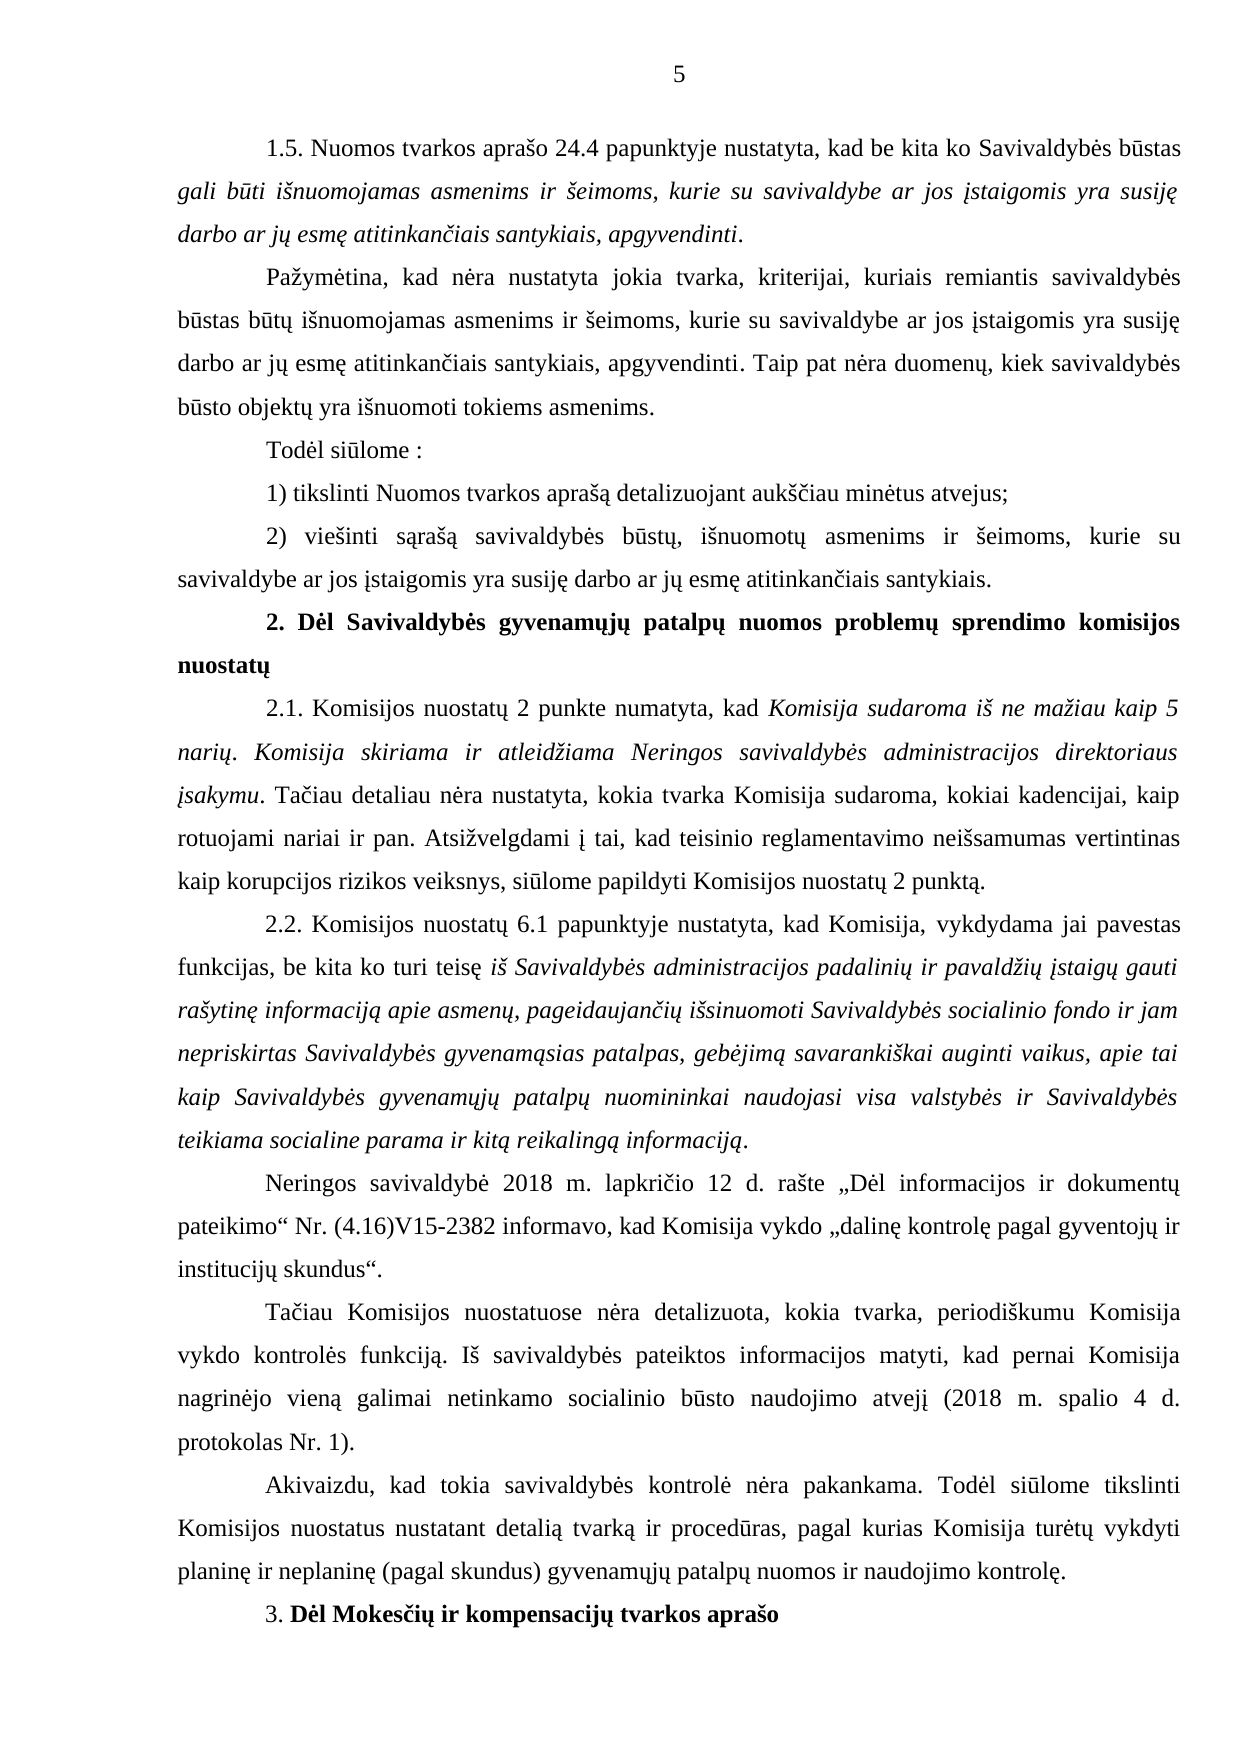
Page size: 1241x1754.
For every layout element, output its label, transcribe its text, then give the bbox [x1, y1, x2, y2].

text Tačiau Komisijos nuostatuose nėra detalizuota, kokia tvarka, periodiškumu Komisija vykdo kontrolės funkciją. Iš savivaldybės pateiktos informacijos matyti, kad pernai Komisija nagrinėjo vieną galimai netinkamo socialinio būsto naudojimo atvejį (2018 m. spalio 4 d. protokolas Nr. 1). [177, 1297, 1181, 1455]
text 2.2. Komisijos nuostatų 6.1 papunktyje nustatyta, kad Komisija, vykdydama jai pavestas funkcijas, be kita ko turi teisę iš Savivaldybės administracijos padalinių ir pavaldžių įstaigų gauti rašytinę informaciją apie asmenų, pageidaujančių išsinuomoti Savivaldybės socialinio fondo ir jam nepriskirtas Savivaldybės gyvenamąsias patalpas, gebėjimą savarankiškai auginti vaikus, apie tai kaip Savivaldybės gyvenamųjų patalpų nuomininkai naudojasi visa valstybės ir Savivaldybės teikiama socialine parama ir kitą reikalingą informaciją. [177, 909, 1181, 1153]
text 1.5. Nuomos tvarkos aprašo 24.4 papunktyje nustatyta, kad be kita ko Savivaldybės būstas gali būti išnuomojamas asmenims ir šeimoms, kurie su savivaldybe ar jos įstaigomis yra susiję darbo ar jų esmę atitinkančiais santykiais, apgyvendinti. [177, 133, 1181, 248]
text Akivaizdu, kad tokia savivaldybės kontrolė nėra pakankama. Todėl siūlome tikslinti Komisijos nuostatus nustatant detalią tvarką ir procedūras, pagal kurias Komisija turėtų vykdyti planinę ir neplaninę (pagal skundus) gyvenamųjų patalpų nuomos ir naudojimo kontrolę. [177, 1470, 1181, 1585]
text 3. Dėl Mokesčių ir kompensacijų tvarkos aprašo [177, 1599, 1181, 1628]
text 1) tikslinti Nuomos tvarkos aprašą detalizuojant aukščiau minėtus atvejus; [177, 478, 1181, 507]
text Neringos savivaldybė 2018 m. lapkričio 12 d. rašte „Dėl informacijos ir dokumentų pateikimo“ Nr. (4.16)V15-2382 informavo, kad Komisija vykdo „dalinę kontrolę pagal gyventojų ir institucijų skundus“. [177, 1168, 1181, 1283]
text 2) viešinti sąrašą savivaldybės būstų, išnuomotų asmenims ir šeimoms, kurie su savivaldybe ar jos įstaigomis yra susiję darbo ar jų esmę atitinkančiais santykiais. [177, 521, 1181, 593]
text Todėl siūlome : [177, 435, 1181, 463]
text 2.1. Komisijos nuostatų 2 punkte numatyta, kad Komisija sudaroma iš ne mažiau kaip 5 narių. Komisija skiriama ir atleidžiama Neringos savivaldybės administracijos direktoriaus įsakymu. Tačiau detaliau nėra nustatyta, kokia tvarka Komisija sudaroma, kokiai kadencijai, kaip rotuojami nariai ir pan. Atsižvelgdami į tai, kad teisinio reglamentavimo neišsamumas vertintinas kaip korupcijos rizikos veiksnys, siūlome papildyti Komisijos nuostatų 2 punktą. [177, 693, 1181, 895]
text 2. Dėl Savivaldybės gyvenamųjų patalpų nuomos problemų sprendimo komisijos nuostatų [177, 607, 1181, 679]
text Pažymėtina, kad nėra nustatyta jokia tvarka, kriterijai, kuriais remiantis savivaldybės būstas būtų išnuomojamas asmenims ir šeimoms, kurie su savivaldybe ar jos įstaigomis yra susiję darbo ar jų esmę atitinkančiais santykiais, apgyvendinti. Taip pat nėra duomenų, kiek savivaldybės būsto objektų yra išnuomoti tokiems asmenims. [177, 262, 1181, 420]
